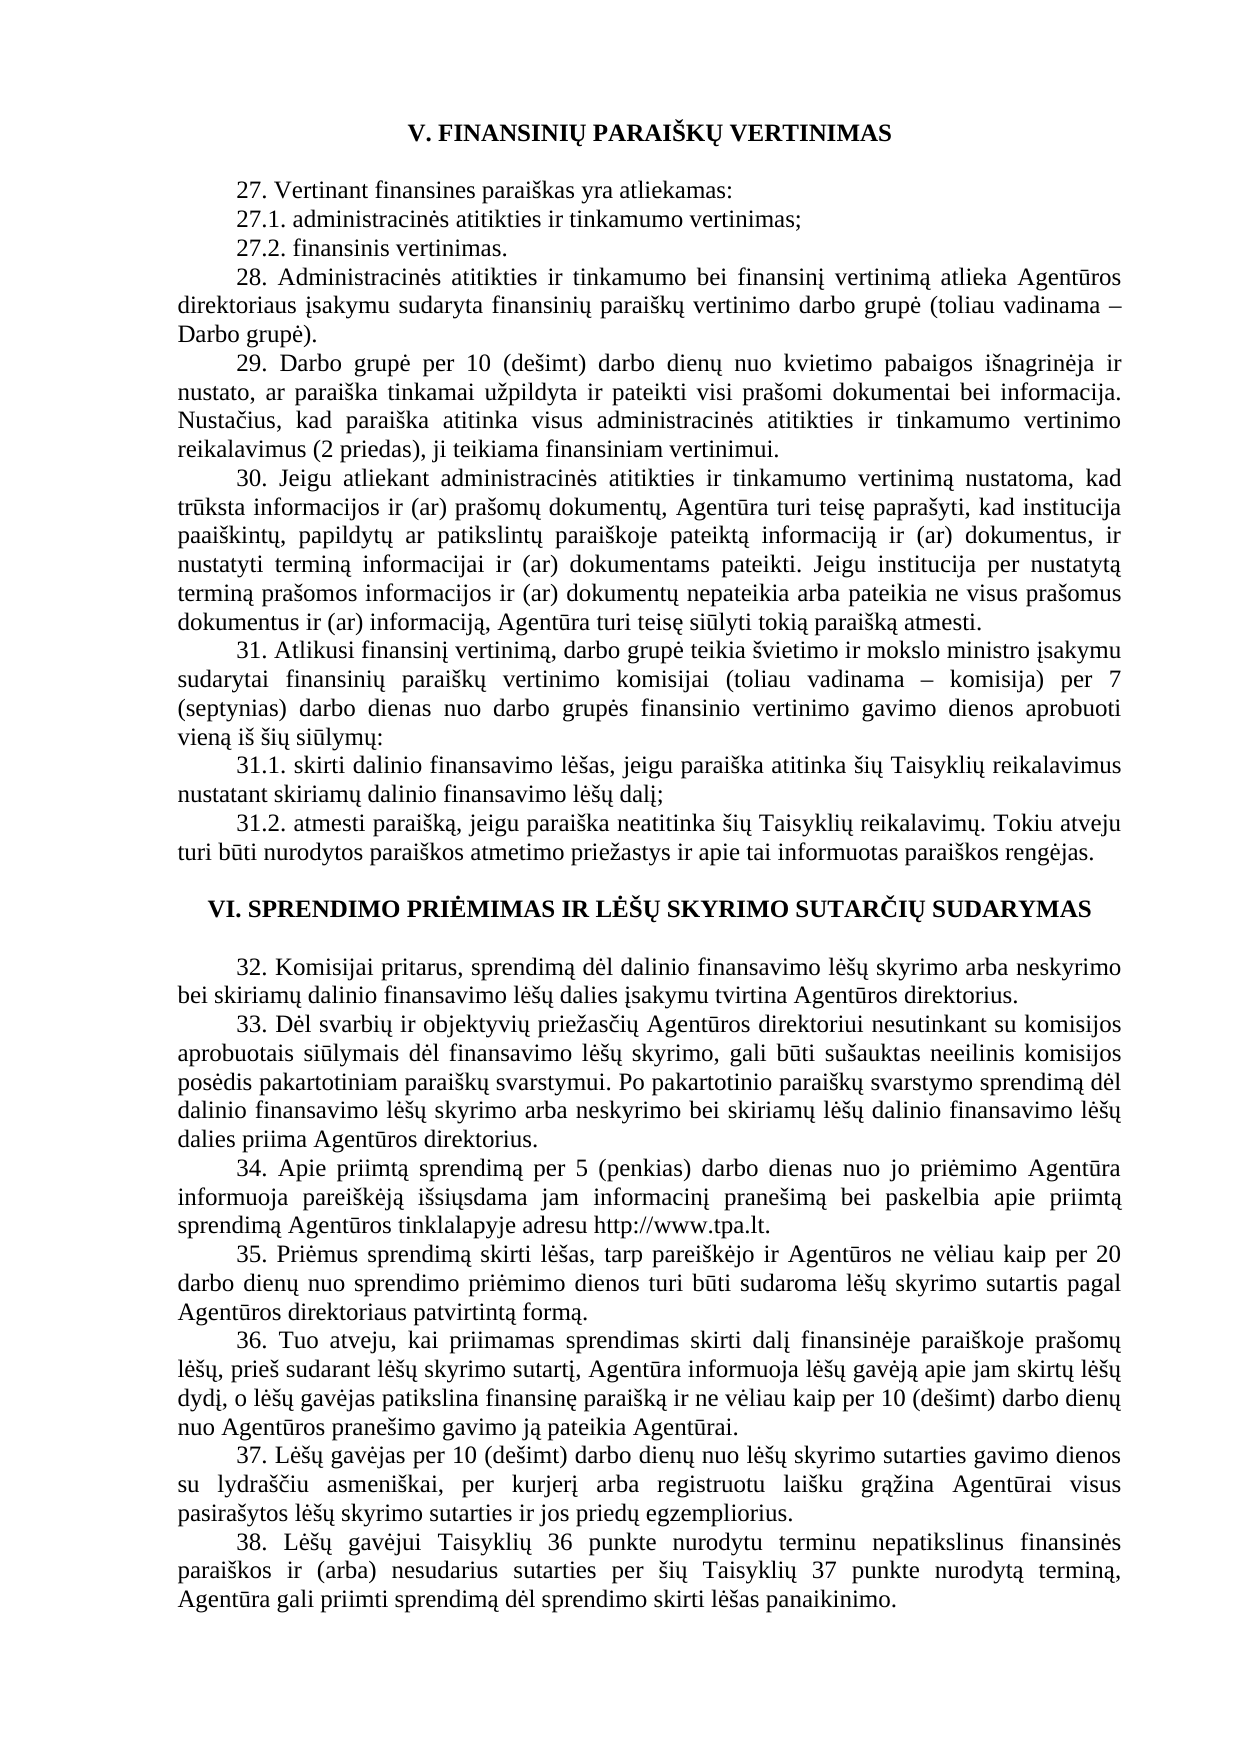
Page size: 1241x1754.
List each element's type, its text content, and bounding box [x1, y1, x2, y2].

text 30. Jeigu atliekant administracinės atitikties ir tinkamumo vertinimą nustatoma, kad trūksta informacijos ir (ar) prašomų dokumentų, Agentūra turi teisę paprašyti, kad institucija paaiškintų, papildytų ar patikslintų paraiškoje pateiktą informaciją ir (ar) dokumentus, ir nustatyti terminą informacijai ir (ar) dokumentams pateikti. Jeigu institucija per nustatytą terminą prašomos informacijos ir (ar) dokumentų nepateikia arba pateikia ne visus prašomus dokumentus ir (ar) informaciją, Agentūra turi teisę siūlyti tokią paraišką atmesti. [177, 463, 1122, 636]
text 27. Vertinant finansines paraiškas yra atliekamas: [177, 176, 1122, 204]
text 36. Tuo atveju, kai priimamas sprendimas skirti dalį finansinėje paraiškoje prašomų lėšų, prieš sudarant lėšų skyrimo sutartį, Agentūra informuoja lėšų gavėją apie jam skirtų lėšų dydį, o lėšų gavėjas patikslina finansinę paraišką ir ne vėliau kaip per 10 (dešimt) darbo dienų nuo Agentūros pranešimo gavimo ją pateikia Agentūrai. [177, 1326, 1122, 1441]
text 32. Komisijai pritarus, sprendimą dėl dalinio finansavimo lėšų skyrimo arba neskyrimo bei skiriamų dalinio finansavimo lėšų dalies įsakymu tvirtina Agentūros direktorius. [177, 952, 1122, 1009]
text 34. Apie priimtą sprendimą per 5 (penkias) darbo dienas nuo jo priėmimo Agentūra informuoja pareiškėją išsiųsdama jam informacinį pranešimą bei paskelbia apie priimtą sprendimą Agentūros tinklalapyje adresu http://www.tpa.lt. [177, 1153, 1122, 1239]
text 28. Administracinės atitikties ir tinkamumo bei finansinį vertinimą atlieka Agentūros direktoriaus įsakymu sudaryta finansinių paraiškų vertinimo darbo grupė (toliau vadinama – Darbo grupė). [177, 262, 1122, 348]
text 33. Dėl svarbių ir objektyvių priežasčių Agentūros direktoriui nesutinkant su komisijos aprobuotais siūlymais dėl finansavimo lėšų skyrimo, gali būti sušauktas neeilinis komisijos posėdis pakartotiniam paraiškų svarstymui. Po pakartotinio paraiškų svarstymo sprendimą dėl dalinio finansavimo lėšų skyrimo arba neskyrimo bei skiriamų lėšų dalinio finansavimo lėšų dalies priima Agentūros direktorius. [177, 1009, 1122, 1153]
text 38. Lėšų gavėjui Taisyklių 36 punkte nurodytu terminu nepatikslinus finansinės paraiškos ir (arba) nesudarius sutarties per šių Taisyklių 37 punkte nurodytą terminą, Agentūra gali priimti sprendimą dėl sprendimo skirti lėšas panaikinimo. [177, 1527, 1122, 1613]
text 27.2. finansinis vertinimas. [177, 233, 1122, 262]
text V. FINANSINIŲ PARAIŠKŲ VERTINIMAS [177, 118, 1122, 147]
text 37. Lėšų gavėjas per 10 (dešimt) darbo dienų nuo lėšų skyrimo sutarties gavimo dienos su lydraščiu asmeniškai, per kurjerį arba registruotu laišku grąžina Agentūrai visus pasirašytos lėšų skyrimo sutarties ir jos priedų egzempliorius. [177, 1441, 1122, 1527]
text 27.1. administracinės atitikties ir tinkamumo vertinimas; [177, 204, 1122, 233]
text 31.1. skirti dalinio finansavimo lėšas, jeigu paraiška atitinka šių Taisyklių reikalavimus nustatant skiriamų dalinio finansavimo lėšų dalį; [177, 751, 1122, 808]
text 31.2. atmesti paraišką, jeigu paraiška neatitinka šių Taisyklių reikalavimų. Tokiu atveju turi būti nurodytos paraiškos atmetimo priežastys ir apie tai informuotas paraiškos rengėjas. [177, 808, 1122, 866]
text 35. Priėmus sprendimą skirti lėšas, tarp pareiškėjo ir Agentūros ne vėliau kaip per 20 darbo dienų nuo sprendimo priėmimo dienos turi būti sudaroma lėšų skyrimo sutartis pagal Agentūros direktoriaus patvirtintą formą. [177, 1239, 1122, 1326]
text 31. Atlikusi finansinį vertinimą, darbo grupė teikia švietimo ir mokslo ministro įsakymu sudarytai finansinių paraiškų vertinimo komisijai (toliau vadinama – komisija) per 7 (septynias) darbo dienas nuo darbo grupės finansinio vertinimo gavimo dienos aprobuoti vieną iš šių siūlymų: [177, 636, 1122, 751]
text VI. SPRENDIMO PRIĖMIMAS IR LĖŠŲ SKYRIMO SUTARČIŲ SUDARYMAS [177, 894, 1122, 923]
text 29. Darbo grupė per 10 (dešimt) darbo dienų nuo kvietimo pabaigos išnagrinėja ir nustato, ar paraiška tinkamai užpildyta ir pateikti visi prašomi dokumentai bei informacija. Nustačius, kad paraiška atitinka visus administracinės atitikties ir tinkamumo vertinimo reikalavimus (2 priedas), ji teikiama finansiniam vertinimui. [177, 348, 1122, 463]
